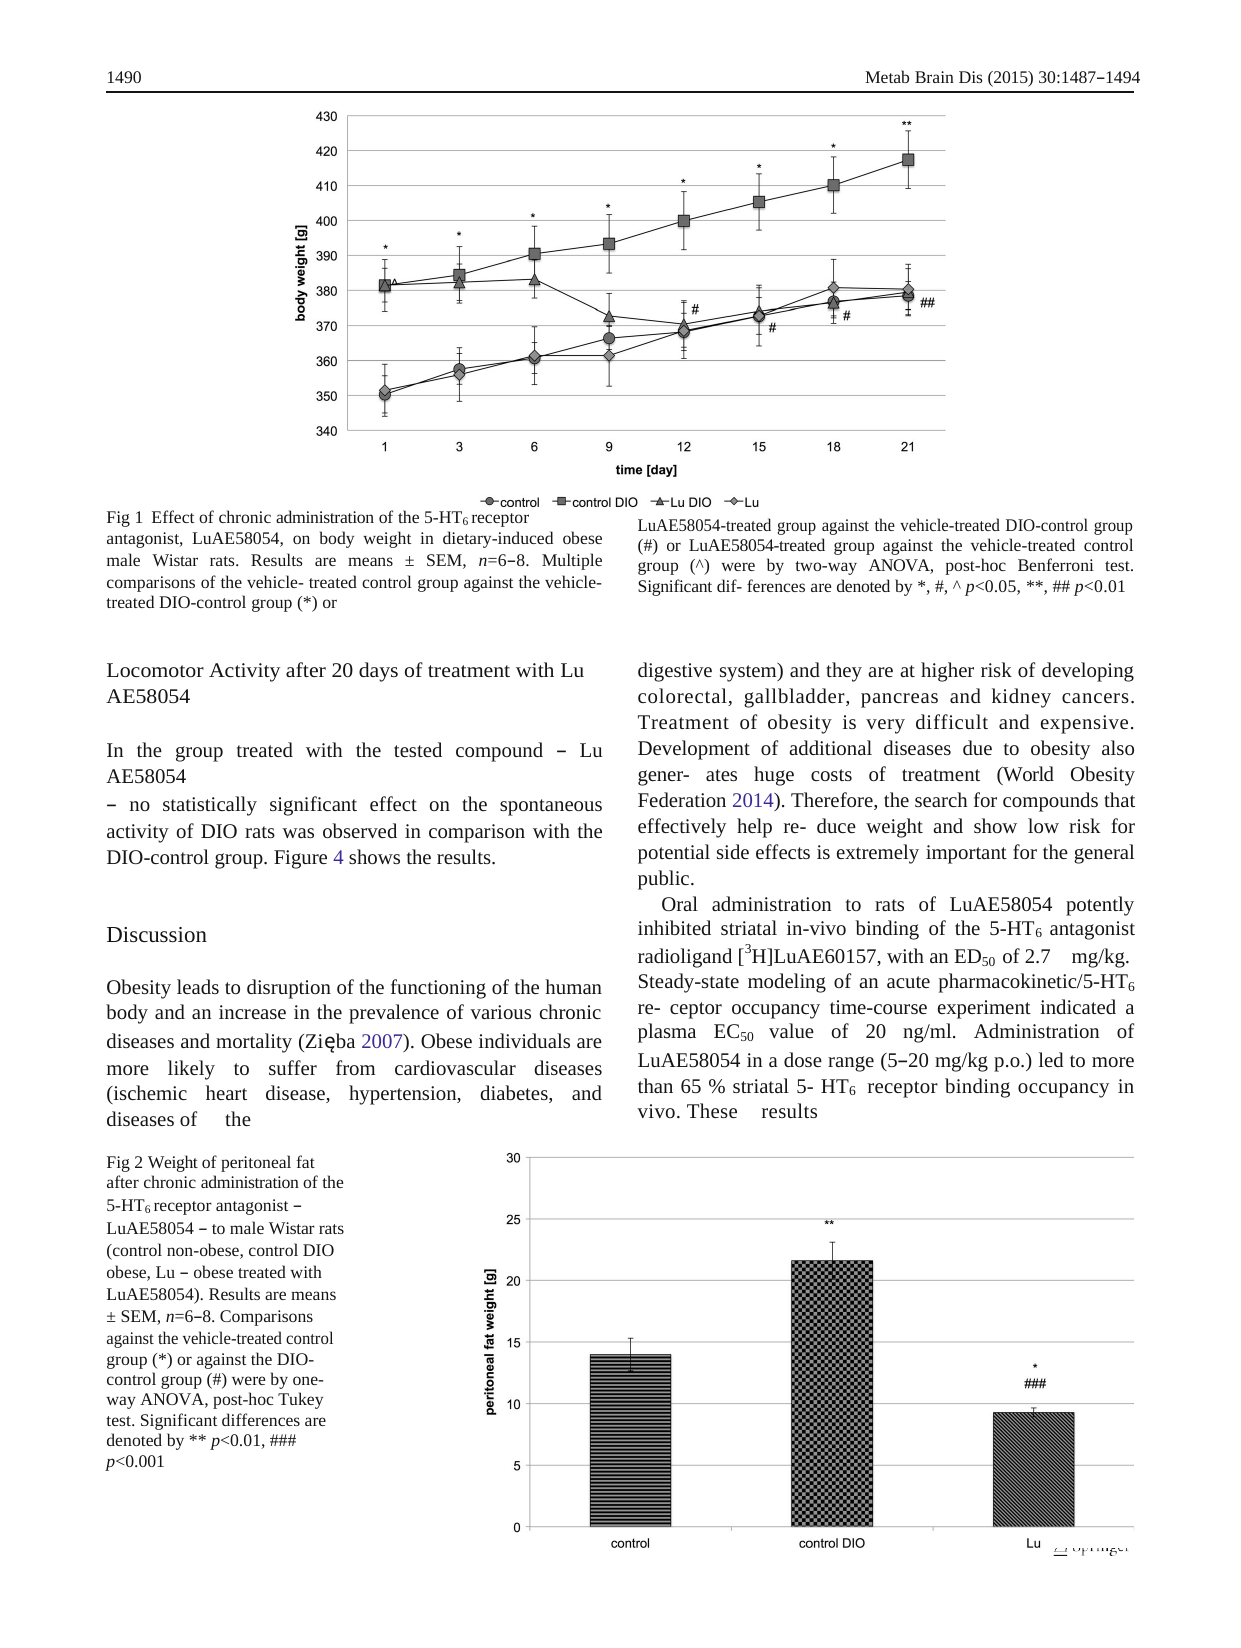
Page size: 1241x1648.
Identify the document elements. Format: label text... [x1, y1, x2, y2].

text Locomotor Activity after 20 days of treatment with Lu AE58054 [106, 658, 587, 708]
text 1490 Metab Brain Dis (2015) 30:1487–1494 [106, 64, 1146, 88]
text – no statistically significant effect on the spontaneous activity of DIO rats was observed in comparison with the DIO-control group. Figure 4 shows the results. [106, 789, 602, 869]
text digestive system) and they are at higher risk of developing colorectal, gallbladder, pancreas and kidney cancers. Treatment of obesity is very difficult and expensive. Development of additional diseases due to obesity also gener- ates huge costs of treatment (World Obesity Federation 2014). Therefore, the search for compounds that effectively help re- duce weight and show low risk for potential side effects is extremely important for the general public. [637, 658, 1135, 889]
text Oral administration to rats of LuAE58054 potently inhibited striatal in-vivo binding of the 5-HT6 antagonist radioligand [3H]LuAE60157, with an ED50 of 2.7 mg/kg. [637, 892, 1135, 969]
text Obesity leads to disruption of the functioning of the human body and an increase in the prevalence of various chronic diseases and mortality (Zięba 2007). Obese individuals are more likely to suffer from cardiovascular diseases (ischemic heart disease, hypertension, diabetes, and diseases of the [106, 975, 602, 1131]
text Fig 2 Weight of peritoneal fat after chronic administration of the 5-HT6 receptor antagonist – LuAE58054 – to male Wistar rats (control non-obese, control DIO obese, Lu – obese treated with LuAE58054). Results are means [106, 1152, 345, 1304]
picture [483, 1152, 1135, 1556]
text In the group treated with the tested compound – Lu AE58054 [106, 735, 602, 788]
subtitle Discussion [106, 921, 602, 947]
picture [294, 110, 946, 508]
text LuAE58054-treated group against the vehicle-treated DIO-control group (#) or LuAE58054-treated group against the vehicle-treated control group (^) were by two-way ANOVA, post-hoc Benferroni test. Significant dif- ferences are denoted by *, #, ^ p<0.05, **, ## p<0.01 [637, 118, 1134, 596]
text [1135, 1451, 1146, 1471]
text p<0.001 [106, 1451, 483, 1471]
text ± SEM, n=6–8. Comparisons against the vehicle-treated control group (*) or against the DIO- control group (#) were by one- way ANOVA, post-hoc Tukey test. Significant differences are denoted by ** p<0.01, ### [106, 1304, 345, 1450]
text Steady-state modeling of an acute pharmacokinetic/5-HT6 re- ceptor occupancy time-course experiment indicated a plasma EC50 value of 20 ng/ml. Administration of LuAE58054 in a dose range (5–20 mg/kg p.o.) led to more than 65 % striatal 5- HT6 receptor binding occupancy in vivo. These results [637, 969, 1134, 1123]
text Fig 1 Effect of chronic administration of the 5-HT6 receptor antagonist, LuAE58054, on body weight in dietary-induced obese male Wistar rats. Results are means ± SEM, n=6–8. Multiple comparisons of the vehicle- treated control group against the vehicle-treated DIO-control group (*) or [106, 111, 602, 612]
